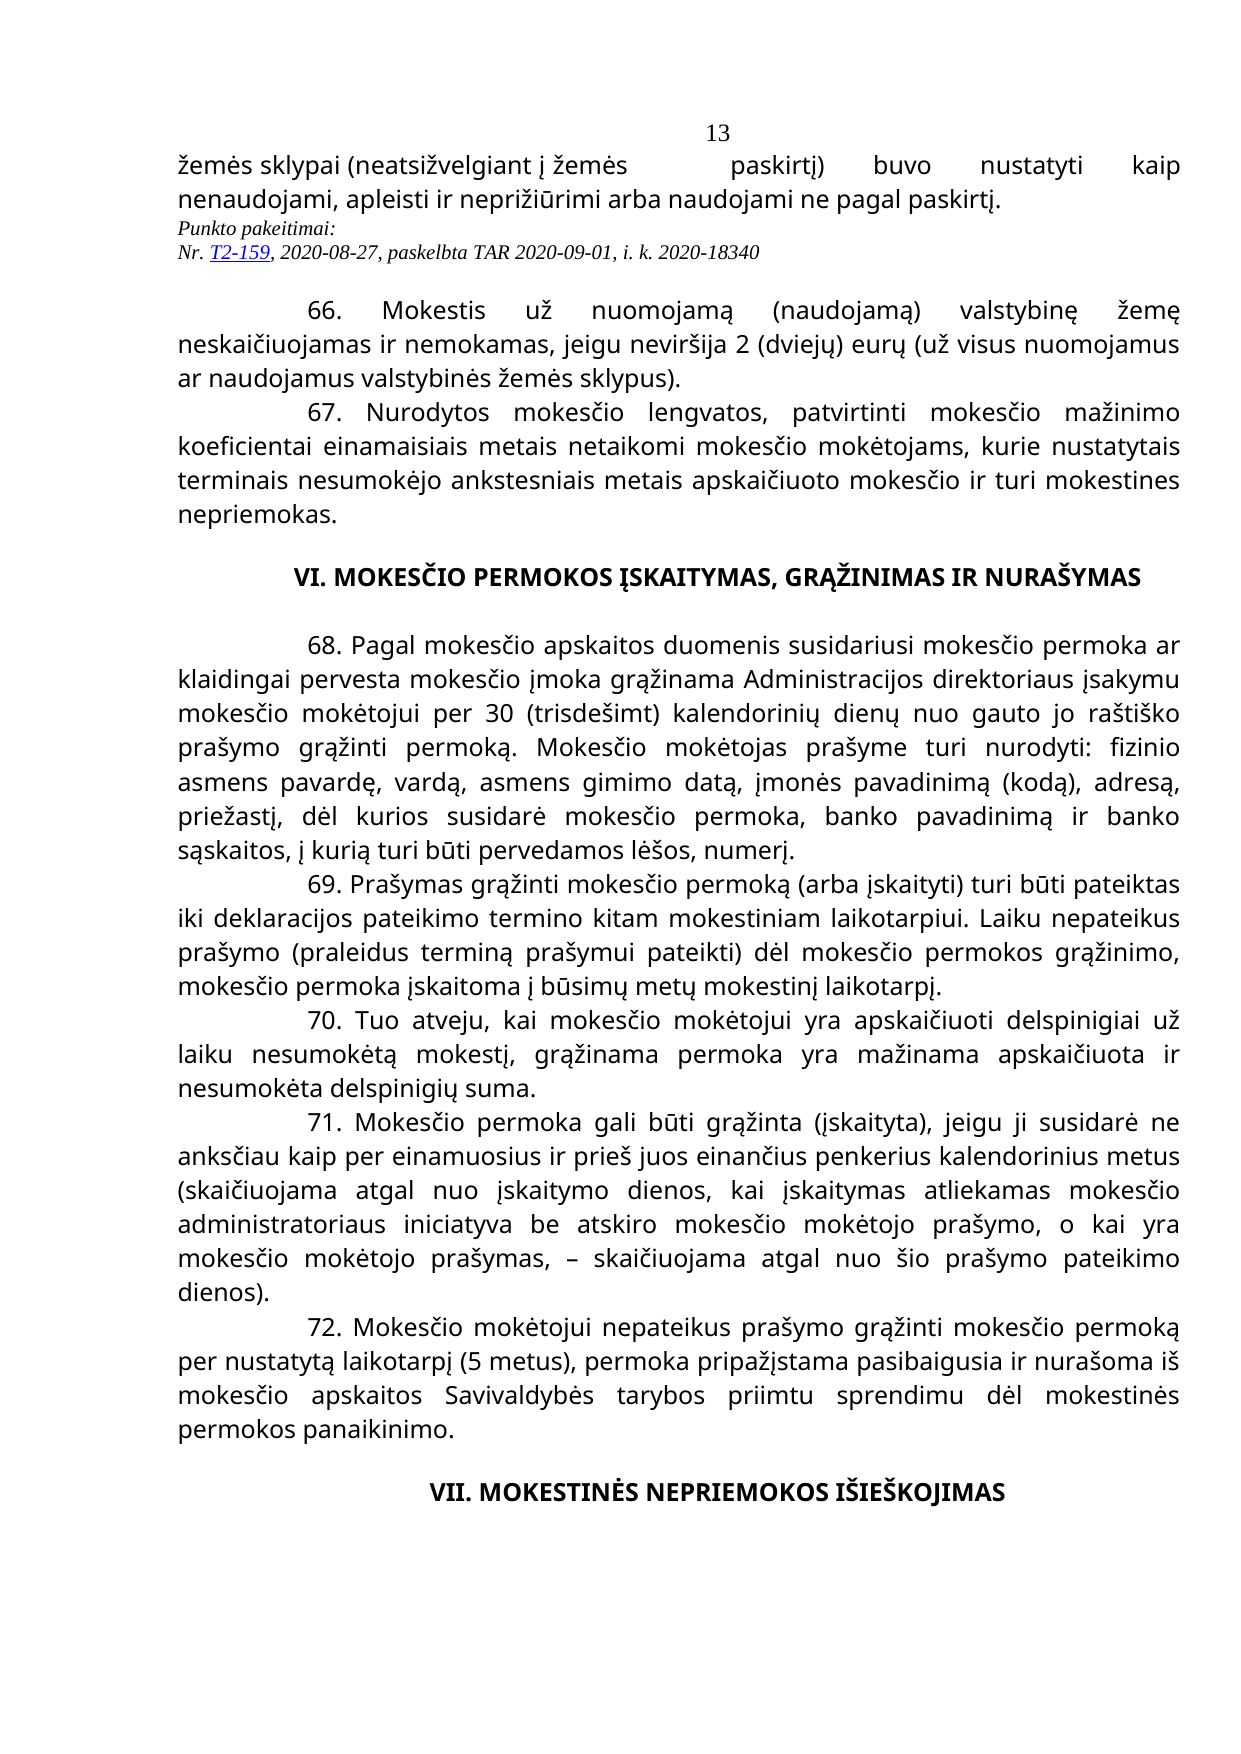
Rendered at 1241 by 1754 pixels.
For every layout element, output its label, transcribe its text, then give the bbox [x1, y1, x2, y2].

text 71. Mokesčio permoka gali būti grąžinta (įskaityta), jeigu ji susidarė ne anksčiau kaip per einamuosius ir prieš juos einančius penkerius kalendorinius metus (skaičiuojama atgal nuo įskaitymo dienos, kai įskaitymas atliekamas mokesčio administratoriaus iniciatyva be atskiro mokesčio mokėtojo prašymo, o kai yra mokesčio mokėtojo prašymas, – skaičiuojama atgal nuo šio prašymo pateikimo dienos). [177, 1105, 1181, 1309]
text 68. Pagal mokesčio apskaitos duomenis susidariusi mokesčio permoka ar klaidingai pervesta mokesčio įmoka grąžinama Administracijos direktoriaus įsakymu mokesčio mokėtojui per 30 (trisdešimt) kalendorinių dienų nuo gauto jo raštiško prašymo grąžinti permoką. Mokesčio mokėtojas prašyme turi nurodyti: fizinio asmens pavardę, vardą, asmens gimimo datą, įmonės pavadinimą (kodą), adresą, priežastį, dėl kurios susidarė mokesčio permoka, banko pavadinimą ir banko sąskaitos, į kurią turi būti pervedamos lėšos, numerį. [177, 628, 1181, 866]
text žemės sklypai (neatsižvelgiant į žemės paskirtį) buvo nustatyti kaip nenaudojami, apleisti ir neprižiūrimi arba naudojami ne pagal paskirtį. [177, 148, 1181, 216]
text 70. Tuo atveju, kai mokesčio mokėtojui yra apskaičiuoti delspinigiai už laiku nesumokėtą mokestį, grąžinama permoka yra mažinama apskaičiuota ir nesumokėta delspinigių suma. [177, 1003, 1181, 1105]
text VI. MOKESČIO PERMOKOS ĮSKAITYMAS, GRĄŽINIMAS IR NURAŠYMAS [177, 560, 1181, 594]
text 69. Prašymas grąžinti mokesčio permoką (arba įskaityti) turi būti pateiktas iki deklaracijos pateikimo termino kitam mokestiniam laikotarpiui. Laiku nepateikus prašymo (praleidus terminą prašymui pateikti) dėl mokesčio permokos grąžinimo, mokesčio permoka įskaitoma į būsimų metų mokestinį laikotarpį. [177, 866, 1181, 1003]
text Nr. T2-159, 2020-08-27, paskelbta TAR 2020-09-01, i. k. 2020-18340 [177, 240, 1181, 264]
text Punkto pakeitimai: [177, 216, 1181, 240]
text 67. Nurodytos mokesčio lengvatos, patvirtinti mokesčio mažinimo koeficientai einamaisiais metais netaikomi mokesčio mokėtojams, kurie nustatytais terminais nesumokėjo ankstesniais metais apskaičiuoto mokesčio ir turi mokestines nepriemokas. [177, 395, 1181, 531]
text VII. MOKESTINĖS NEPRIEMOKOS IŠIEŠKOJIMAS [177, 1474, 1181, 1508]
text 66. Mokestis už nuomojamą (naudojamą) valstybinę žemę neskaičiuojamas ir nemokamas, jeigu neviršija 2 (dviejų) eurų (už visus nuomojamus ar naudojamus valstybinės žemės sklypus). [177, 293, 1181, 395]
text 72. Mokesčio mokėtojui nepateikus prašymo grąžinti mokesčio permoką per nustatytą laikotarpį (5 metus), permoka pripažįstama pasibaigusia ir nurašoma iš mokesčio apskaitos Savivaldybės tarybos priimtu sprendimu dėl mokestinės permokos panaikinimo. [177, 1309, 1181, 1445]
